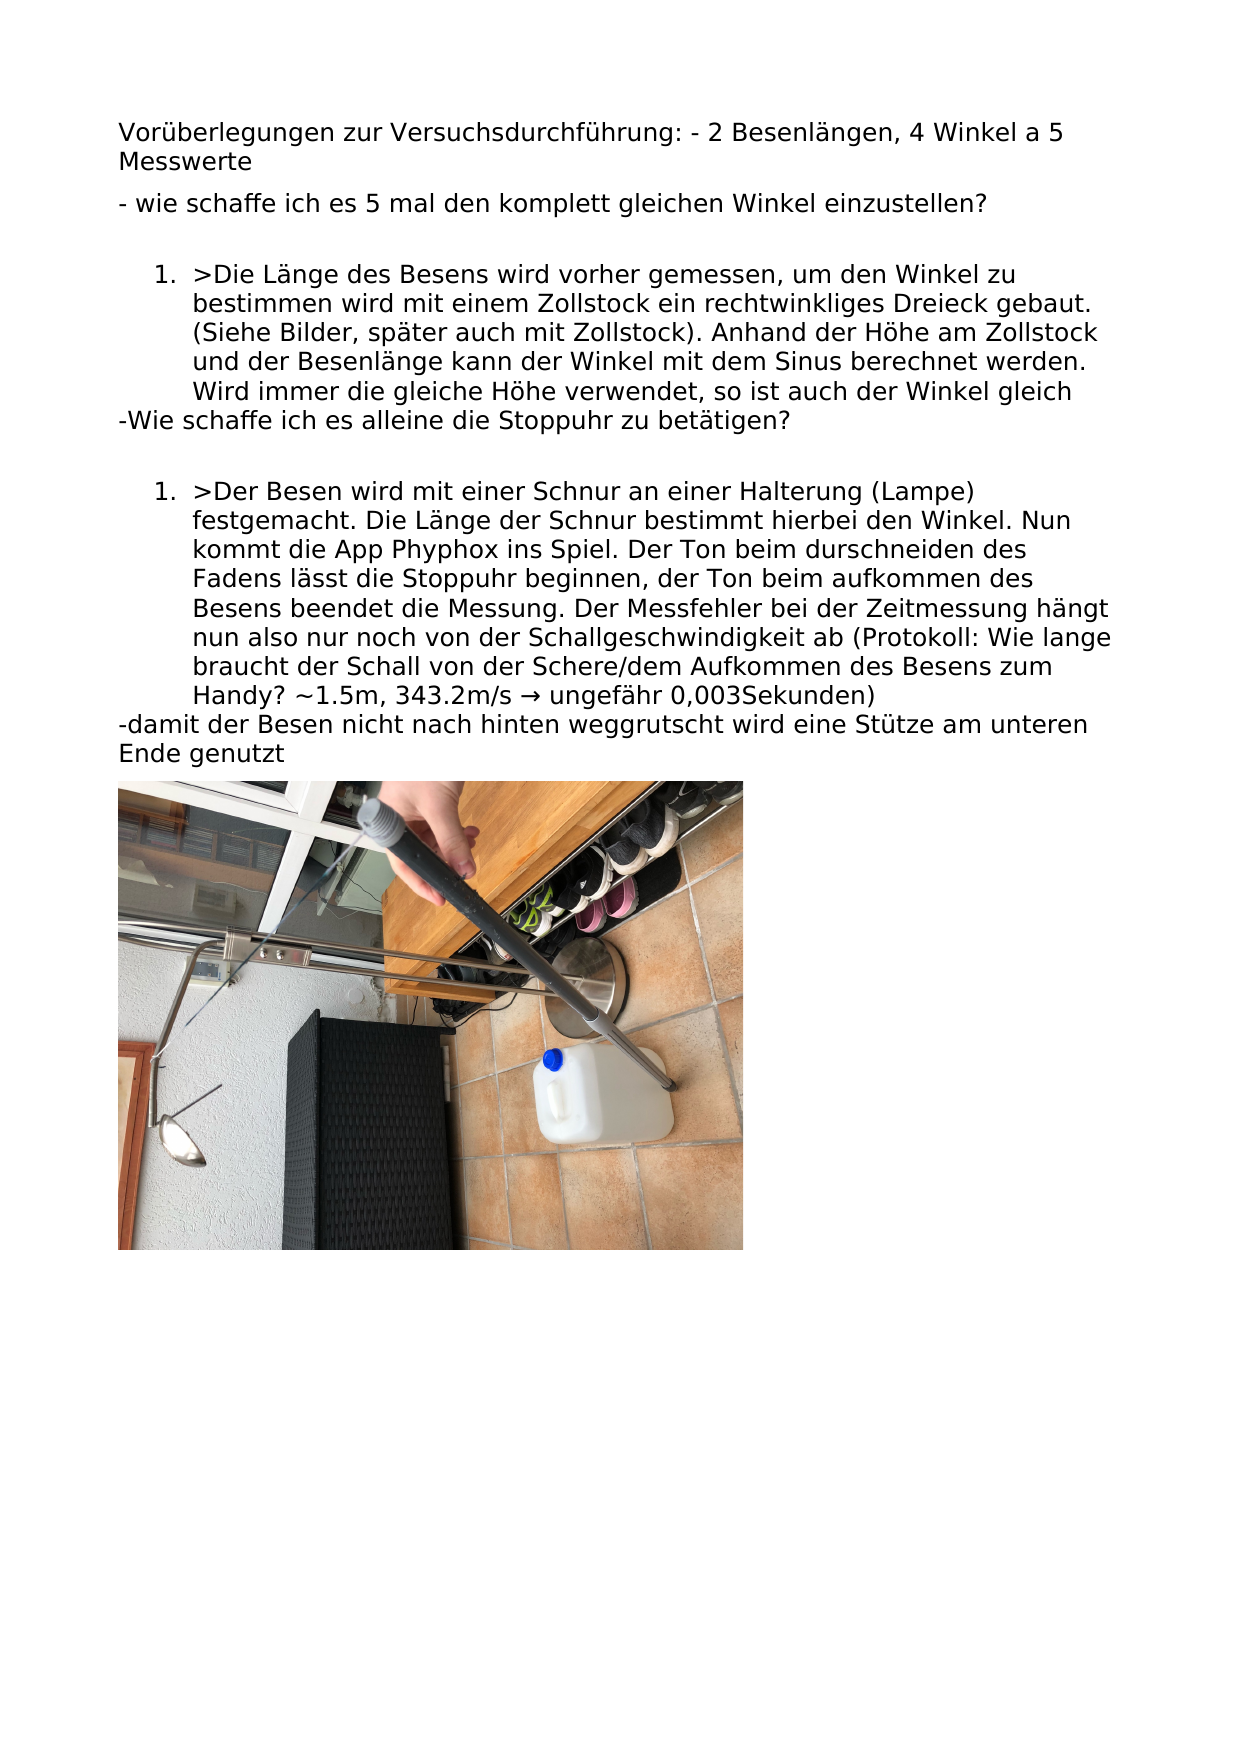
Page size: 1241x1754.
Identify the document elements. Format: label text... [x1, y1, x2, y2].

text -Wie schaffe ich es alleine die Stoppuhr zu betätigen? [118, 406, 1122, 435]
text Vorüberlegungen zur Versuchsdurchführung: - 2 Besenlängen, 4 Winkel a 5 Messwerte [118, 118, 1122, 176]
picture [118, 781, 744, 1250]
list >Der Besen wird mit einer Schnur an einer Halterung (Lampe) festgemacht. Die Länge der Schnur bestimmt hierbei den Winkel. Nun kommt die App Phyphox ins Spiel. Der Ton beim durschneiden des Fadens lässt die Stoppuhr beginnen, der Ton beim aufkommen des Besens beendet die Messung. Der Messfehler bei der Zeitmessung hängt nun also nur noch von der Schallgeschwindigkeit ab (Protokoll: Wie lange braucht der Schall von der Schere/dem Aufkommen des Besens zum Handy? ~1.5m, 343.2m/s → ungefähr 0,003Sekunden) [177, 477, 1122, 710]
text - wie schaffe ich es 5 mal den komplett gleichen Winkel einzustellen? [118, 189, 1122, 218]
list >Die Länge des Besens wird vorher gemessen, um den Winkel zu bestimmen wird mit einem Zollstock ein rechtwinkliges Dreieck gebaut. (Siehe Bilder, später auch mit Zollstock). Anhand der Höhe am Zollstock und der Besenlänge kann der Winkel mit dem Sinus berechnet werden. Wird immer die gleiche Höhe verwendet, so ist auch der Winkel gleich [177, 260, 1122, 406]
text -damit der Besen nicht nach hinten weggrutscht wird eine Stütze am unteren Ende genutzt [118, 710, 1122, 769]
